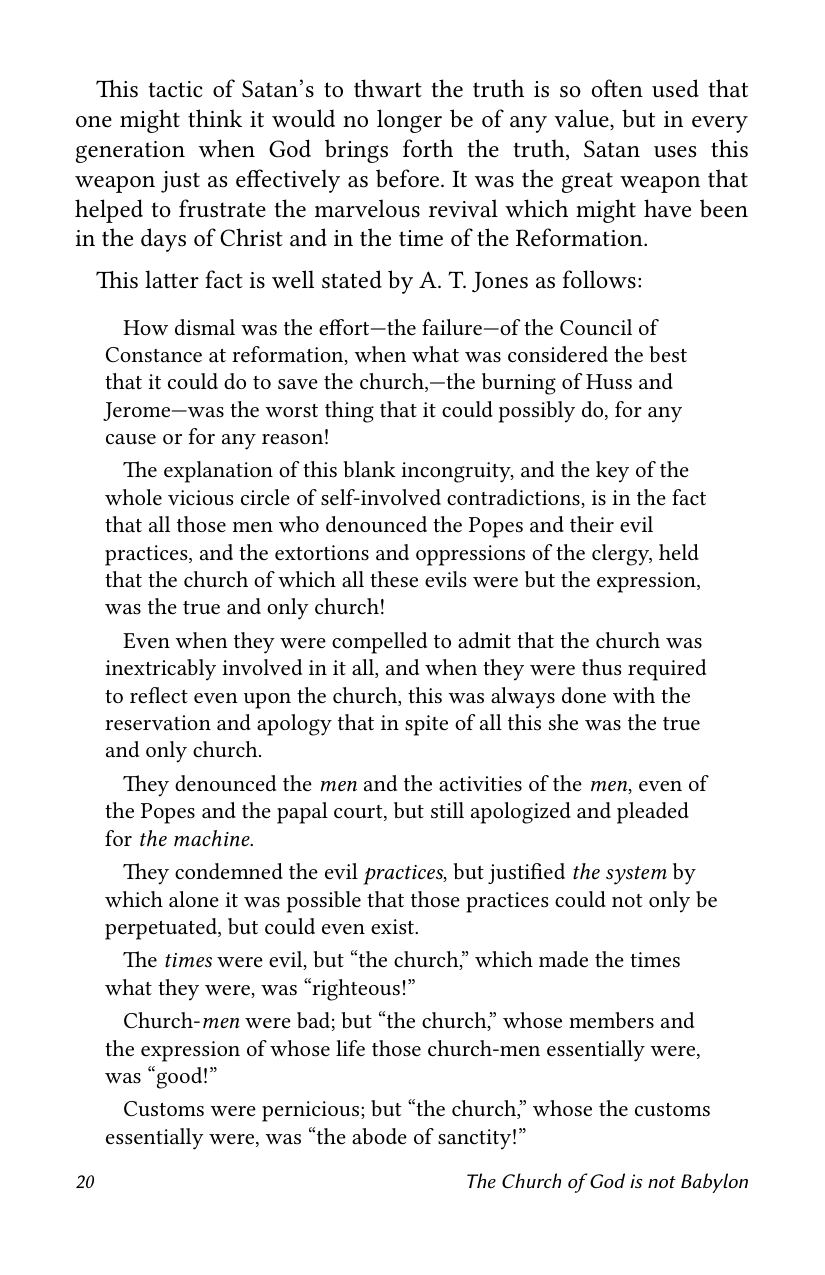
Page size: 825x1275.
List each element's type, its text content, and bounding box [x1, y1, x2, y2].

text Church-men were bad; but “the church,” whose members and the expression of whose life those church-men essentially were, was “good!” [105, 1008, 720, 1089]
text Customs were pernicious; but “the church,” whose the customs essentially were, was “the abode of sanctity!” [105, 1096, 720, 1150]
text They condemned the evil practices, but justified the system by which alone it was possible that those practices could not only be perpetuated, but could even exist. [105, 859, 720, 940]
text They denounced the men and the activities of the men, even of the Popes and the papal court, but still apologized and pleaded for the machine. [105, 771, 720, 852]
text This latter fact is well stated by A. T. Jones as follows: [75, 266, 750, 295]
text How dismal was the effort—the failure—of the Council of Constance at reformation, when what was considered the best that it could do to save the church,—the burning of Huss and Jerome—was the worst thing that it could possibly do, for any cause or for any reason! [105, 314, 720, 450]
text The explanation of this blank incongruity, and the key of the whole vicious circle of self-involved contradictions, is in the fact that all those men who denounced the Popes and their evil practices, and the extortions and oppressions of the clergy, held that the church of which all these evils were but the expression, was the true and only church! [105, 457, 720, 621]
text Even when they were compelled to admit that the church was inextricably involved in it all, and when they were thus required to reflect even upon the church, this was always done with the reservation and apology that in spite of all this she was the true and only church. [105, 628, 720, 763]
text This tactic of Satan’s to thwart the truth is so often used that one might think it would no longer be of any value, but in every generation when God brings forth the truth, Satan uses this weapon just as effectively as before. It was the great weapon that helped to frustrate the marvelous revival which might have been in the days of Christ and in the time of the Reformation. [75, 75, 750, 253]
text The times were evil, but “the church,” which made the times what they were, was “righteous!” [105, 947, 720, 1001]
